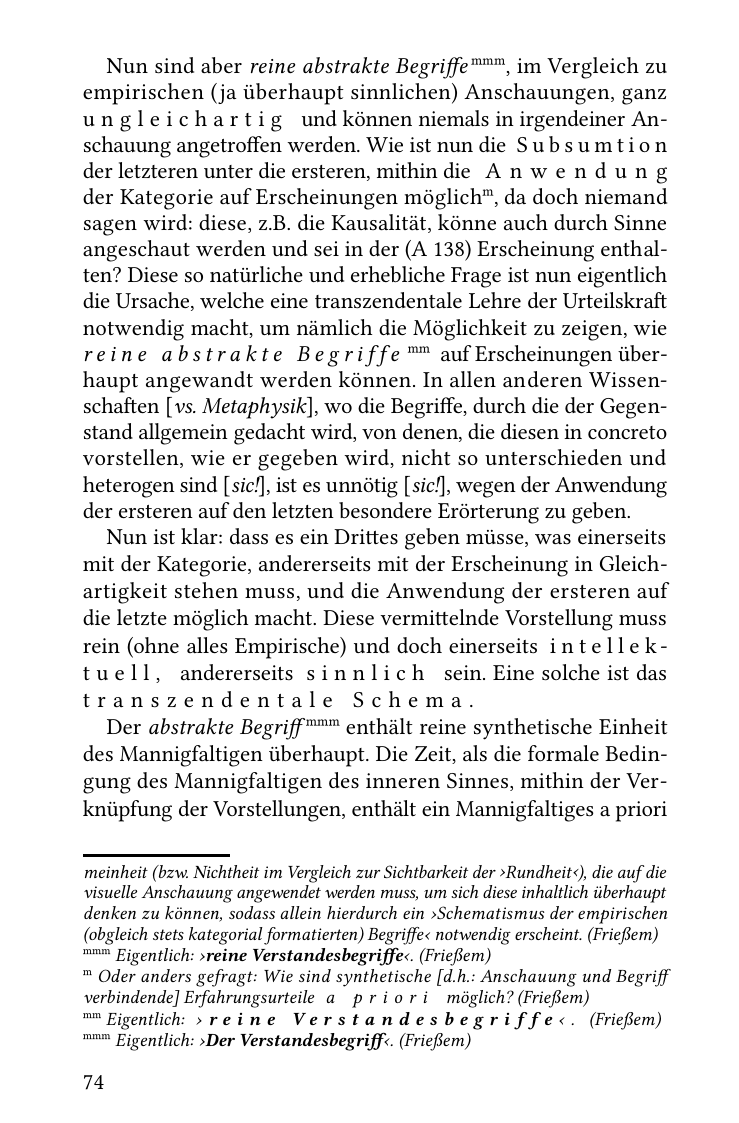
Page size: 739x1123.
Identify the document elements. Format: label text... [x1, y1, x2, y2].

text Oder anders gefragt: Wie sind synthetische [d.h.: Anschauung und Begriff verbindende] Erfahrungsurteile a priori möglich? (Frießem) [83, 966, 667, 1008]
text Eigentlich: ›reine Verstandesbegriffe‹. (Frießem) [83, 944, 667, 966]
text Nun ist klar: dass es ein Drittes geben müsse, was einerseits mit der Kategorie, andererseits mit der Erscheinung in Gleich­artigkeit stehen muss, und die Anwendung der ersteren auf die letzte möglich macht. Diese vermittelnde Vorstellung muss rein (ohne alles Empirische) und doch einerseits intellek­tuell, andererseits sinnlich sein. Eine solche ist das transzendentale Schema. [83, 524, 667, 713]
text meinheit (bzw. Nichtheit im Vergleich zur Sichtbarkeit der Rundheit), die auf die visuelle Anschauung angewendet werden muss, um sich diese inhaltlich überhaupt denken zu können, sodass allein hierdurch ein ›Schematismus der empirischen (obgleich stets kategorial formatierten) Begriffe‹ notwendig erscheint. (Frießem) [83, 862, 667, 944]
text Der abstrakte Begriff enthält reine synthetische Einheit des Mannigfaltigen überhaupt. Die Zeit, als die formale Bedin­gung des Mannigfaltigen des inneren Sinnes, mithin der Ver­knüpfung der Vorstellungen, enthält ein Mannigfaltiges a priori [83, 714, 667, 822]
text Eigentlich: ›Der Verstandesbegriff‹. (Frießem) [83, 1030, 667, 1051]
text Nun sind aber reine abstrakte Begriffe , im Vergleich zu empirischen (ja überhaupt sinnlichen) Anschauungen, ganz ungleichartig und können niemals in irgendeiner An­schauung angetroffen werden. Wie ist nun die Subsumtion der letzteren unter die ersteren, mithin die Anwendung der Kategorie auf Erscheinungen möglich, da doch niemand sagen wird: diese, z.B. die Kausalität, könne auch durch Sinne angeschaut werden und sei in der (A 138) Erscheinung enthal­ten? Diese so natürliche und erhebliche Frage ist nun eigentlich die Ursache, welche eine transzendentale Lehre der Urteilskraft notwendig macht, um nämlich die Möglichkeit zu zeigen, wie reine abstrakte Begrif​fe auf Erscheinungen über­haupt angewandt werden können. In allen anderen Wissen­schaften [vs. Metaphysik], wo die Begriffe, durch die der Gegen­stand allgemein gedacht wird, von denen, die diesen in concreto vorstellen, wie er gegeben wird, nicht so unterschieden und heterogen sind [sic!], ist es unnötig [sic!], wegen der Anwendung der ersteren auf den letzten besondere Erörterung zu geben. [83, 53, 667, 524]
text Eigentlich: ›reine Verstandesbegrif​fe‹. (Frießem) [83, 1008, 667, 1030]
